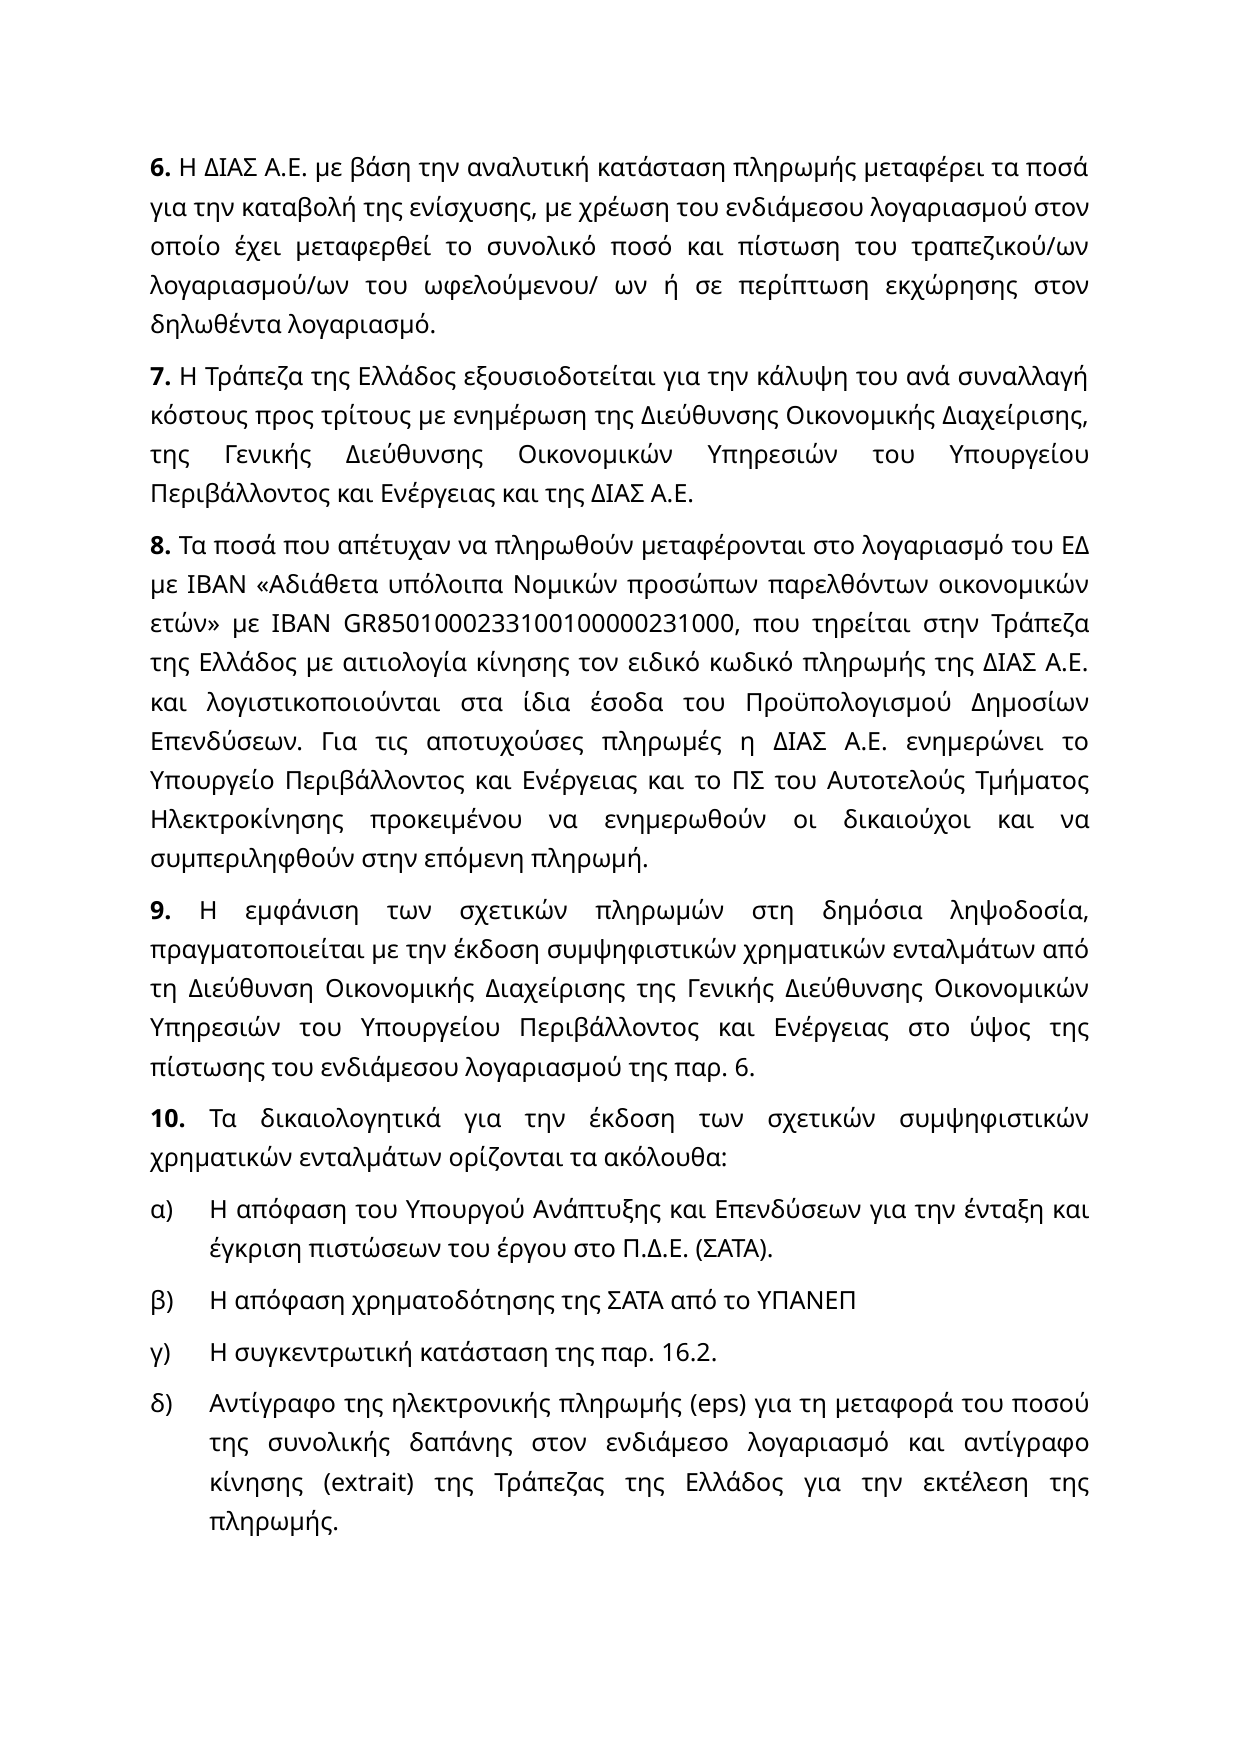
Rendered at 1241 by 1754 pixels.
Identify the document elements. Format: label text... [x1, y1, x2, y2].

text 7. Η Τράπεζα της Ελλάδος εξουσιοδοτείται για την κάλυψη του ανά συναλλαγή κόστους προς τρίτους με ενημέρωση της Διεύθυνσης Οικονομικής Διαχείρισης, της Γενικής Διεύθυνσης Οικονομικών Υπηρεσιών του Υπουργείου Περιβάλλοντος και Ενέργειας και της ΔΙΑΣ Α.Ε. [150, 358, 1090, 510]
text 6. Η ΔΙΑΣ Α.Ε. με βάση την αναλυτική κατάσταση πληρωμής μεταφέρει τα ποσά για την καταβολή της ενίσχυσης, με χρέωση του ενδιάμεσου λογαριασμού στον οποίο έχει μεταφερθεί το συνολικό ποσό και πίστωση του τραπεζικού/ων λογαριασμού/ων του ωφελούμενου/ ων ή σε περίπτωση εκχώρησης στον δηλωθέντα λογαριασμό. [150, 150, 1090, 341]
list γ) Η συγκεντρωτική κατάσταση της παρ. 16.2. [150, 1334, 1090, 1368]
list β) Η απόφαση χρηματοδότησης της ΣΑΤΑ από το ΥΠΑΝΕΠ [150, 1282, 1090, 1317]
text 9. Η εμφάνιση των σχετικών πληρωμών στη δημόσια ληψοδοσία, πραγματοποιείται με την έκδοση συμψηφιστικών χρηματικών ενταλμάτων από τη Διεύθυνση Οικονομικής Διαχείρισης της Γενικής Διεύθυνσης Οικονομικών Υπηρεσιών του Υπουργείου Περιβάλλοντος και Ενέργειας στο ύψος της πίστωσης του ενδιάμεσου λογαριασμού της παρ. 6. [150, 892, 1090, 1083]
text 8. Τα ποσά που απέτυχαν να πληρωθούν μεταφέρονται στο λογαριασμό του ΕΔ με ΙΒΑΝ «Αδιάθετα υπόλοιπα Νομικών προσώπων παρελθόντων οικονομικών ετών» με IBAN GR8501000233100100000231000, που τηρείται στην Τράπεζα της Ελλάδος με αιτιολογία κίνησης τον ειδικό κωδικό πληρωμής της ΔΙΑΣ Α.Ε. και λογιστικοποιούνται στα ίδια έσοδα του Προϋπολογισμού Δημοσίων Επενδύσεων. Για τις αποτυχούσες πληρωμές η ΔΙΑΣ Α.Ε. ενημερώνει το Υπουργείο Περιβάλλοντος και Ενέργειας και το ΠΣ του Αυτοτελούς Τμήματος Ηλεκτροκίνησης προκειμένου να ενημερωθούν οι δικαιούχοι και να συμπεριληφθούν στην επόμενη πληρωμή. [150, 527, 1090, 875]
list α) Η απόφαση του Υπουργού Ανάπτυξης και Επενδύσεων για την ένταξη και έγκριση πιστώσεων του έργου στο Π.Δ.Ε. (ΣΑΤΑ). [150, 1192, 1090, 1265]
text 10. Τα δικαιολογητικά για την έκδοση των σχετικών συμψηφιστικών χρηματικών ενταλμάτων ορίζονται τα ακόλουθα: [150, 1101, 1090, 1174]
list δ) Αντίγραφο της ηλεκτρονικής πληρωμής (eps) για τη μεταφορά του ποσού της συνολικής δαπάνης στον ενδιάμεσο λογαριασμό και αντίγραφο κίνησης (extrait) της Τράπεζας της Ελλάδος για την εκτέλεση της πληρωμής. [150, 1386, 1090, 1537]
